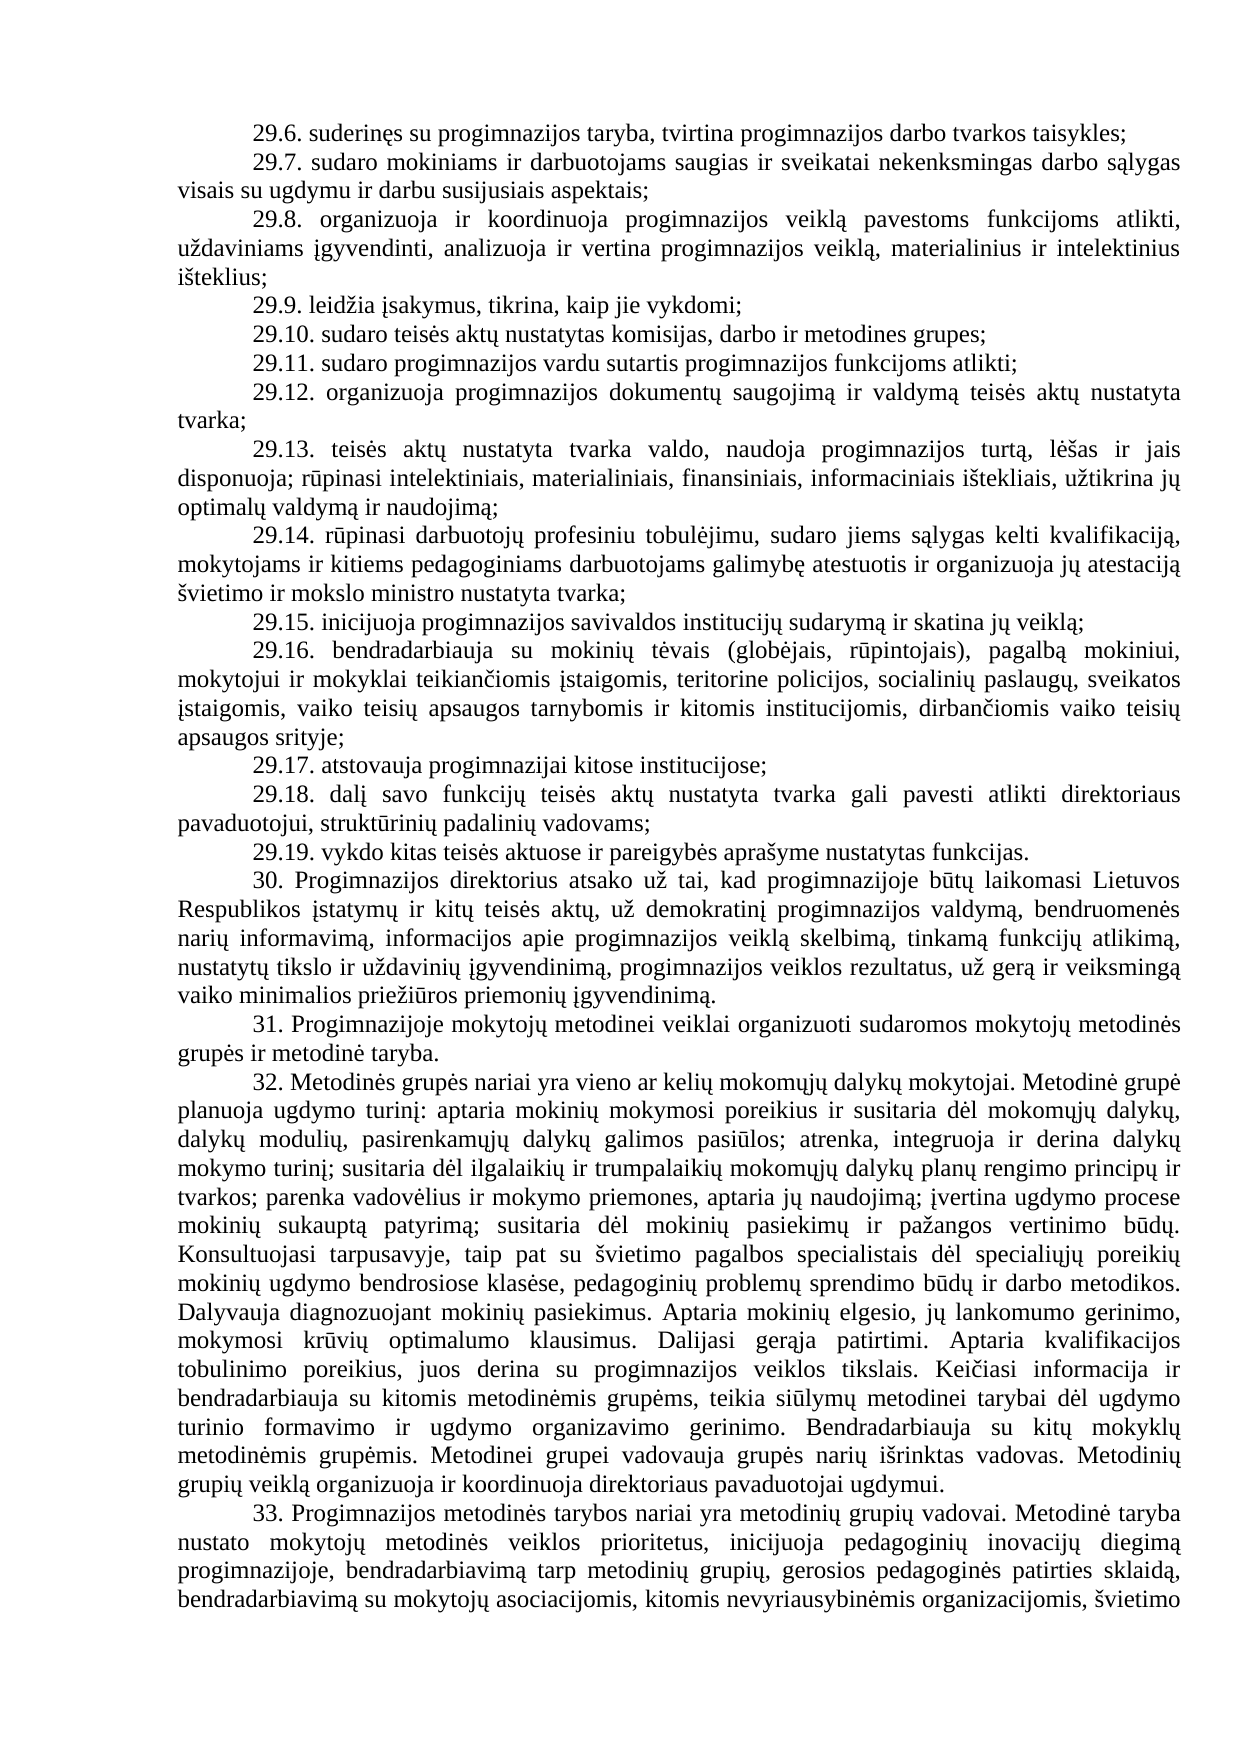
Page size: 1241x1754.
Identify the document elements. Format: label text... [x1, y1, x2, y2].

text 31. Progimnazijoje mokytojų metodinei veiklai organizuoti sudaromos mokytojų metodinės grupės ir metodinė taryba. [177, 1009, 1181, 1067]
text 30. Progimnazijos direktorius atsako už tai, kad progimnazijoje būtų laikomasi Lietuvos Respublikos įstatymų ir kitų teisės aktų, už demokratinį progimnazijos valdymą, bendruomenės narių informavimą, informacijos apie progimnazijos veiklą skelbimą, tinkamą funkcijų atlikimą, nustatytų tikslo ir uždavinių įgyvendinimą, progimnazijos veiklos rezultatus, už gerą ir veiksmingą vaiko minimalios priežiūros priemonių įgyvendinimą. [177, 866, 1181, 1009]
text 29.13. teisės aktų nustatyta tvarka valdo, naudoja progimnazijos turtą, lėšas ir jais disponuoja; rūpinasi intelektiniais, materialiniais, finansiniais, informaciniais ištekliais, užtikrina jų optimalų valdymą ir naudojimą; [177, 434, 1181, 521]
text 29.17. atstovauja progimnazijai kitose institucijose; [177, 751, 1181, 779]
text 29.11. sudaro progimnazijos vardu sutartis progimnazijos funkcijoms atlikti; [177, 348, 1181, 377]
text 29.8. organizuoja ir koordinuoja progimnazijos veiklą pavestoms funkcijoms atlikti, uždaviniams įgyvendinti, analizuoja ir vertina progimnazijos veiklą, materialinius ir intelektinius išteklius; [177, 204, 1181, 291]
text 29.18. dalį savo funkcijų teisės aktų nustatyta tvarka gali pavesti atlikti direktoriaus pavaduotojui, struktūrinių padalinių vadovams; [177, 779, 1181, 837]
text 29.19. vykdo kitas teisės aktuose ir pareigybės aprašyme nustatytas funkcijas. [177, 837, 1181, 866]
text 29.16. bendradarbiauja su mokinių tėvais (globėjais, rūpintojais), pagalbą mokiniui, mokytojui ir mokyklai teikiančiomis įstaigomis, teritorine policijos, socialinių paslaugų, sveikatos įstaigomis, vaiko teisių apsaugos tarnybomis ir kitomis institucijomis, dirbančiomis vaiko teisių apsaugos srityje; [177, 636, 1181, 751]
text 29.10. sudaro teisės aktų nustatytas komisijas, darbo ir metodines grupes; [177, 319, 1181, 348]
text 29.9. leidžia įsakymus, tikrina, kaip jie vykdomi; [177, 291, 1181, 319]
text 29.7. sudaro mokiniams ir darbuotojams saugias ir sveikatai nekenksmingas darbo sąlygas visais su ugdymu ir darbu susijusiais aspektais; [177, 147, 1181, 204]
text 29.14. rūpinasi darbuotojų profesiniu tobulėjimu, sudaro jiems sąlygas kelti kvalifikaciją, mokytojams ir kitiems pedagoginiams darbuotojams galimybę atestuotis ir organizuoja jų atestaciją švietimo ir mokslo ministro nustatyta tvarka; [177, 521, 1181, 607]
text 29.6. suderinęs su progimnazijos taryba, tvirtina progimnazijos darbo tvarkos taisykles; [177, 118, 1181, 147]
text 29.12. organizuoja progimnazijos dokumentų saugojimą ir valdymą teisės aktų nustatyta tvarka; [177, 377, 1181, 434]
text 32. Metodinės grupės nariai yra vieno ar kelių mokomųjų dalykų mokytojai. Metodinė grupė planuoja ugdymo turinį: aptaria mokinių mokymosi poreikius ir susitaria dėl mokomųjų dalykų, dalykų modulių, pasirenkamųjų dalykų galimos pasiūlos; atrenka, integruoja ir derina dalykų mokymo turinį; susitaria dėl ilgalaikių ir trumpalaikių mokomųjų dalykų planų rengimo principų ir tvarkos; parenka vadovėlius ir mokymo priemones, aptaria jų naudojimą; įvertina ugdymo procese mokinių sukauptą patyrimą; susitaria dėl mokinių pasiekimų ir pažangos vertinimo būdų. Konsultuojasi tarpusavyje, taip pat su švietimo pagalbos specialistais dėl specialiųjų poreikių mokinių ugdymo bendrosiose klasėse, pedagoginių problemų sprendimo būdų ir darbo metodikos. Dalyvauja diagnozuojant mokinių pasiekimus. Aptaria mokinių elgesio, jų lankomumo gerinimo, mokymosi krūvių optimalumo klausimus. Dalijasi gerąja patirtimi. Aptaria kvalifikacijos tobulinimo poreikius, juos derina su progimnazijos veiklos tikslais. Keičiasi informacija ir bendradarbiauja su kitomis metodinėmis grupėms, teikia siūlymų metodinei tarybai dėl ugdymo turinio formavimo ir ugdymo organizavimo gerinimo. Bendradarbiauja su kitų mokyklų metodinėmis grupėmis. Metodinei grupei vadovauja grupės narių išrinktas vadovas. Metodinių grupių veiklą organizuoja ir koordinuoja direktoriaus pavaduotojai ugdymui. [177, 1067, 1181, 1498]
text 29.15. inicijuoja progimnazijos savivaldos institucijų sudarymą ir skatina jų veiklą; [177, 607, 1181, 636]
text 33. Progimnazijos metodinės tarybos nariai yra metodinių grupių vadovai. Metodinė taryba nustato mokytojų metodinės veiklos prioritetus, inicijuoja pedagoginių inovacijų diegimą progimnazijoje, bendradarbiavimą tarp metodinių grupių, gerosios pedagoginės patirties sklaidą, bendradarbiavimą su mokytojų asociacijomis, kitomis nevyriausybinėmis organizacijomis, švietimo [177, 1498, 1181, 1613]
